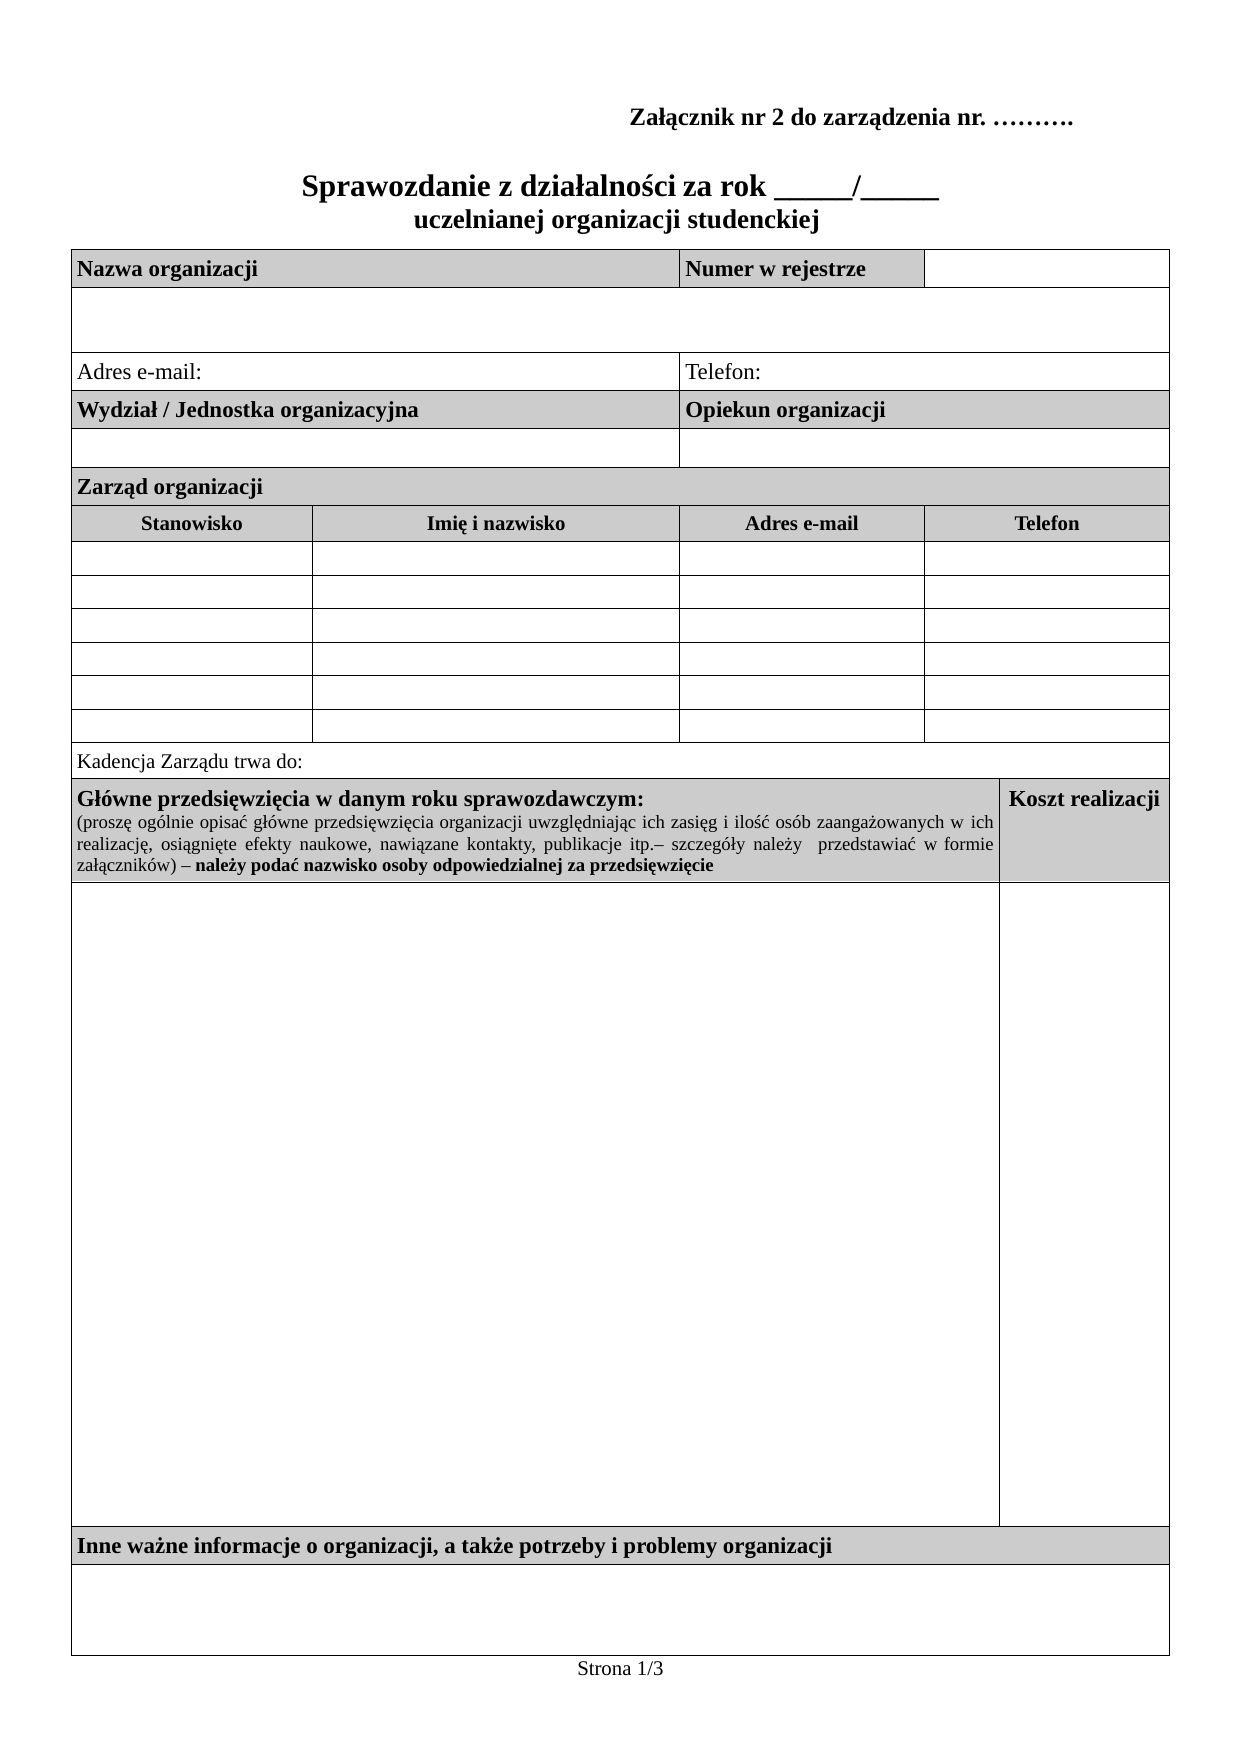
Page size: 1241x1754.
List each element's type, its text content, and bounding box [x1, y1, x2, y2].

table_cell Koszt realizacji [1000, 779, 1169, 881]
table_cell Inne ważne informacje o organizacji, a także potrzeby i problemy organizacji [72, 1527, 1169, 1564]
table_cell Zarząd organizacji [72, 468, 1169, 505]
table_header [925, 250, 1169, 287]
table_cell Adres e-mail [680, 506, 924, 541]
table_cell Imię i nazwisko [313, 506, 679, 541]
table_cell [680, 643, 924, 675]
table_cell [925, 542, 1169, 574]
table_cell [72, 609, 312, 642]
table_cell [925, 710, 1169, 742]
text uczelnianej organizacji studenckiej [71, 203, 1169, 234]
table_header Nazwa organizacji [72, 250, 679, 287]
table_header Numer w rejestrze [680, 250, 924, 287]
table_cell [680, 576, 924, 608]
table_cell [72, 288, 1169, 352]
table_cell [72, 1565, 1169, 1655]
table_cell [1000, 883, 1169, 1526]
table_cell [72, 643, 312, 675]
table_cell [925, 576, 1169, 608]
table_cell [925, 676, 1169, 709]
table_cell [313, 710, 679, 742]
table_cell [72, 710, 312, 742]
table_cell [925, 643, 1169, 675]
table_cell [313, 576, 679, 608]
table_cell [313, 643, 679, 675]
table_cell [72, 883, 999, 1526]
table_cell [680, 609, 924, 642]
table_cell Stanowisko [72, 506, 312, 541]
table_cell [72, 542, 312, 574]
table_cell [680, 542, 924, 574]
table_cell [680, 676, 924, 709]
table_cell Wydział / Jednostka organizacyjna [72, 391, 679, 428]
text Sprawozdanie z działalności za rok _____/_____ [71, 167, 1169, 203]
table_cell Telefon [925, 506, 1169, 541]
table_cell [313, 676, 679, 709]
table_cell [313, 542, 679, 574]
table_cell Kadencja Zarządu trwa do: [72, 743, 1169, 778]
table_cell Opiekun organizacji [680, 391, 1169, 428]
table_cell [925, 609, 1169, 642]
table_cell [72, 576, 312, 608]
table_cell Telefon: [680, 353, 1169, 390]
table_cell [313, 609, 679, 642]
table_cell [72, 676, 312, 709]
table_cell Główne przedsięwzięcia w danym roku sprawozdawczym: (proszę ogólnie opisać główne przedsięwzięcia organizacji uwzględniając ich zasięg i ilość osób zaangażowanych w ich realizację, osiągnięte efekty naukowe, nawiązane kontakty, publikacje itp.– szczegóły należy przedstawiać w formie załączników) – należy podać nazwisko osoby odpowiedzialnej za przedsięwzięcie [72, 779, 999, 881]
table_cell [72, 429, 679, 467]
table_cell [680, 429, 1169, 467]
text Załącznik nr 2 do zarządzenia nr. ………. [71, 102, 1169, 131]
table_cell [680, 710, 924, 742]
table_cell Adres e-mail: [72, 353, 679, 390]
